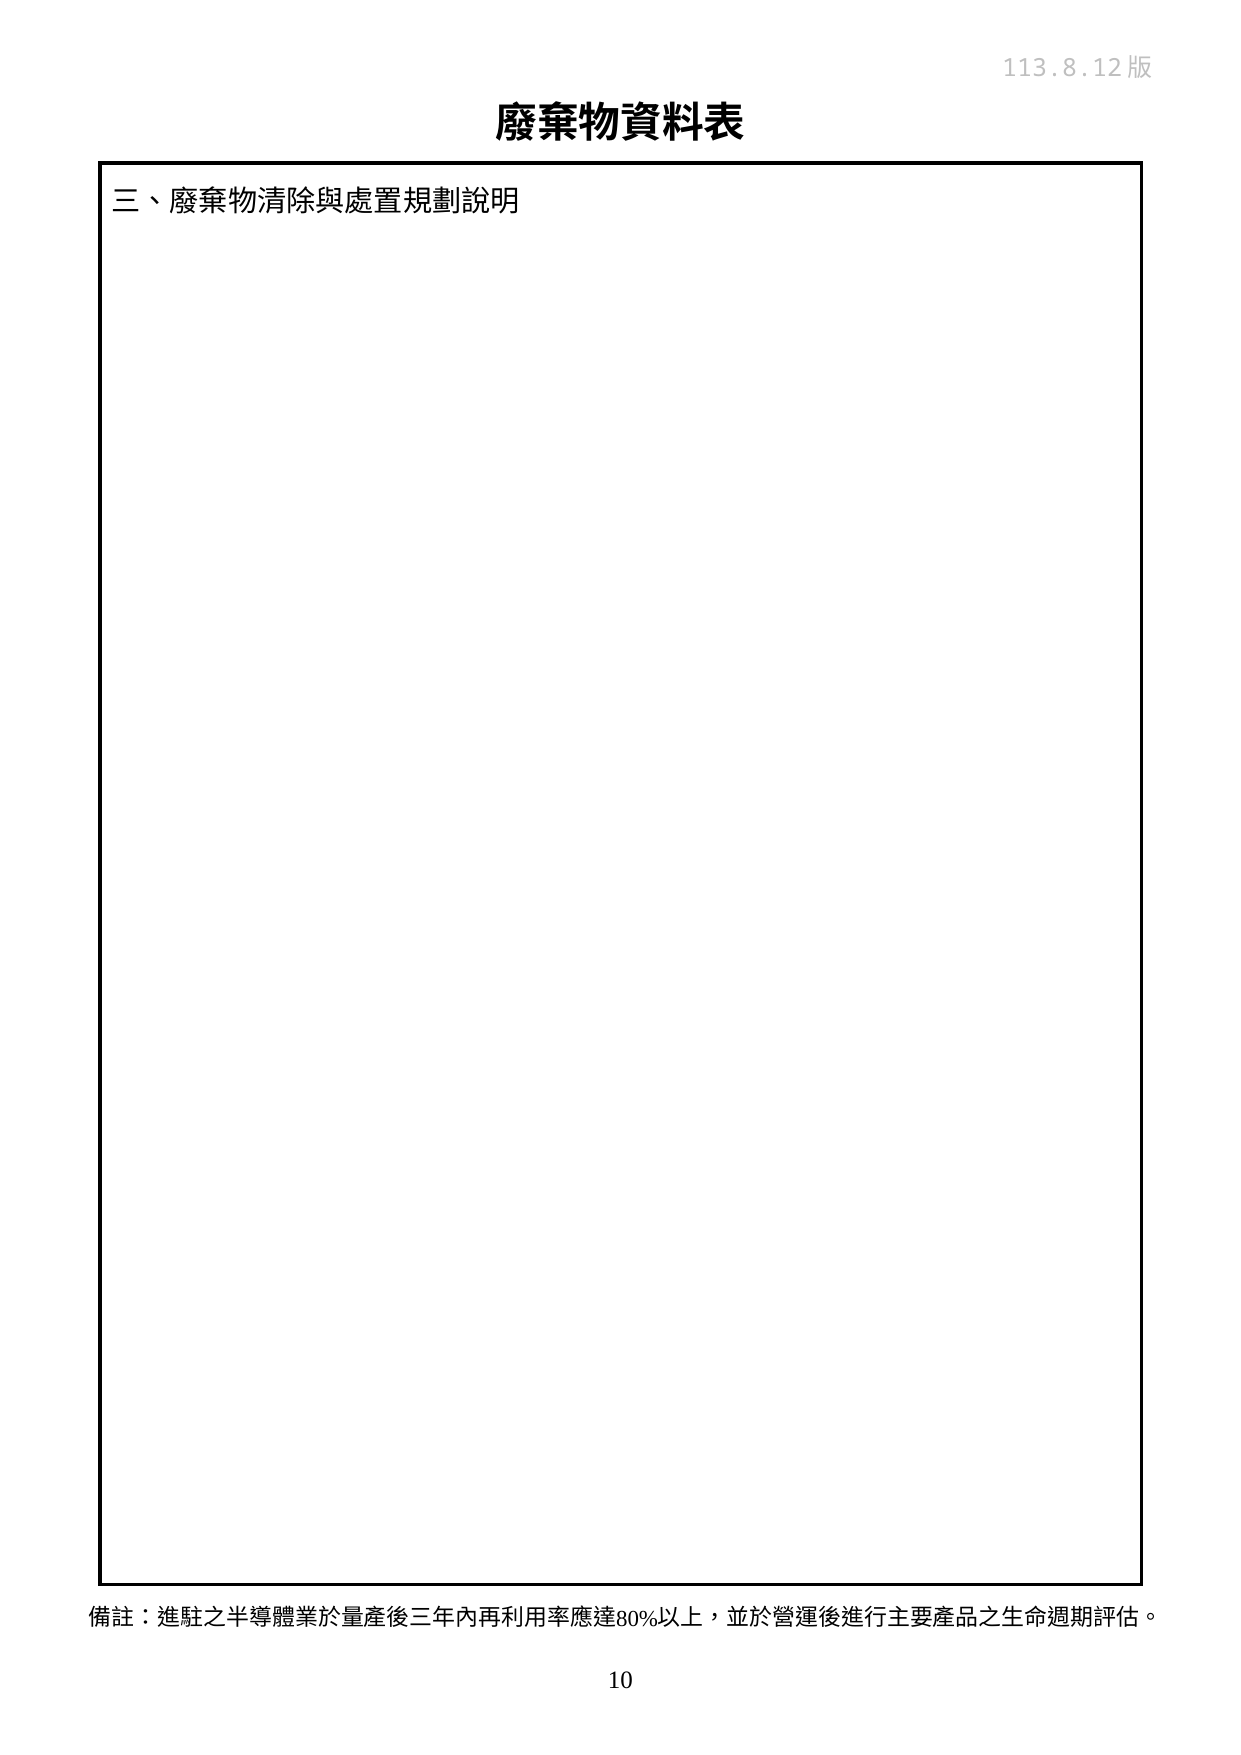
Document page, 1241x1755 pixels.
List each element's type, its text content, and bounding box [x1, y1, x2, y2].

text 廢棄物資料表 [89, 89, 1152, 149]
text 備註：進駐之半導體業於量產後三年內再利用率應達80%以上，並於營運後進行主要產品之生命週期評估。 [89, 1598, 1152, 1632]
table_header 三、廢棄物清除與處置規劃說明 [102, 165, 1140, 1583]
